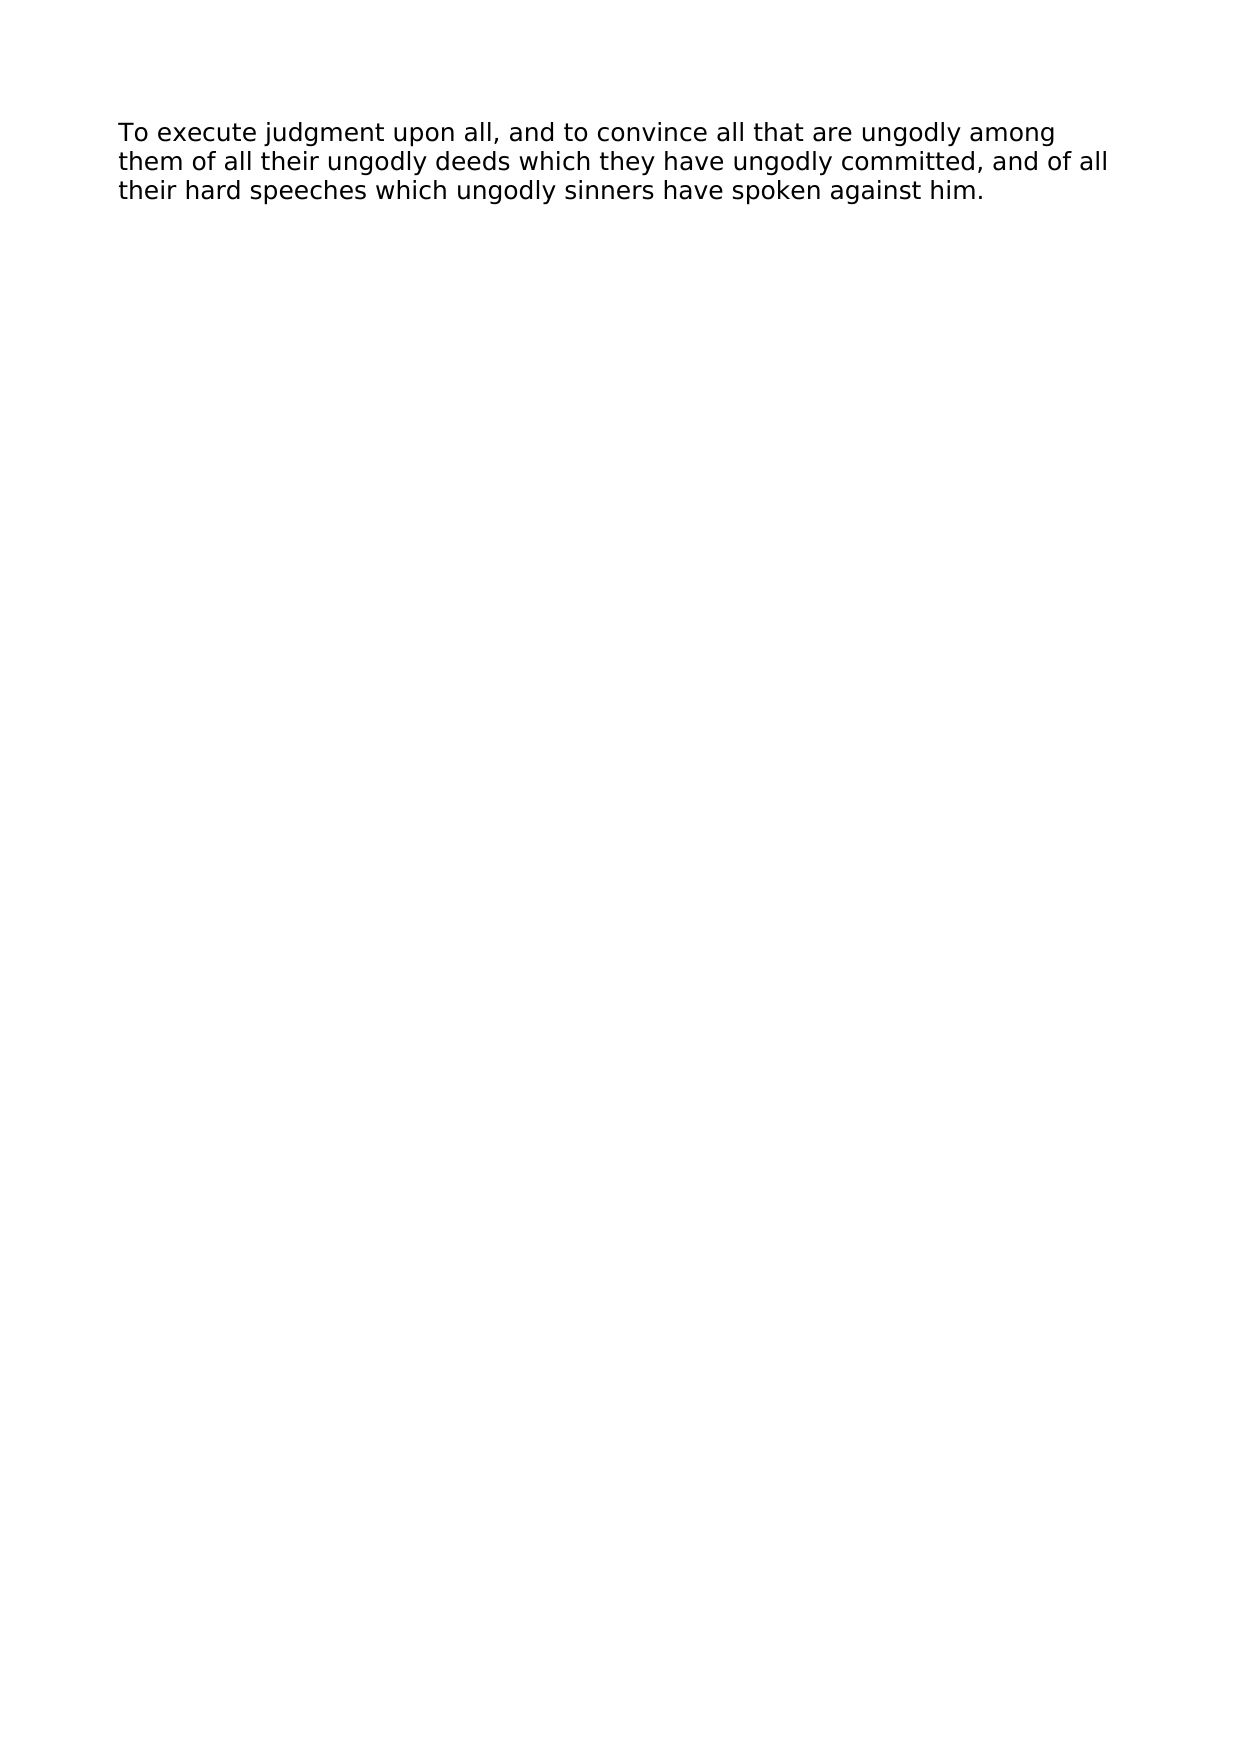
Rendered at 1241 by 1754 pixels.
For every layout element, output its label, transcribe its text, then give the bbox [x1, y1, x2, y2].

text To execute judgment upon all, and to convince all that are ungodly among them of all their ungodly deeds which they have ungodly committed, and of all their hard speeches which ungodly sinners have spoken against him. [118, 118, 1122, 206]
